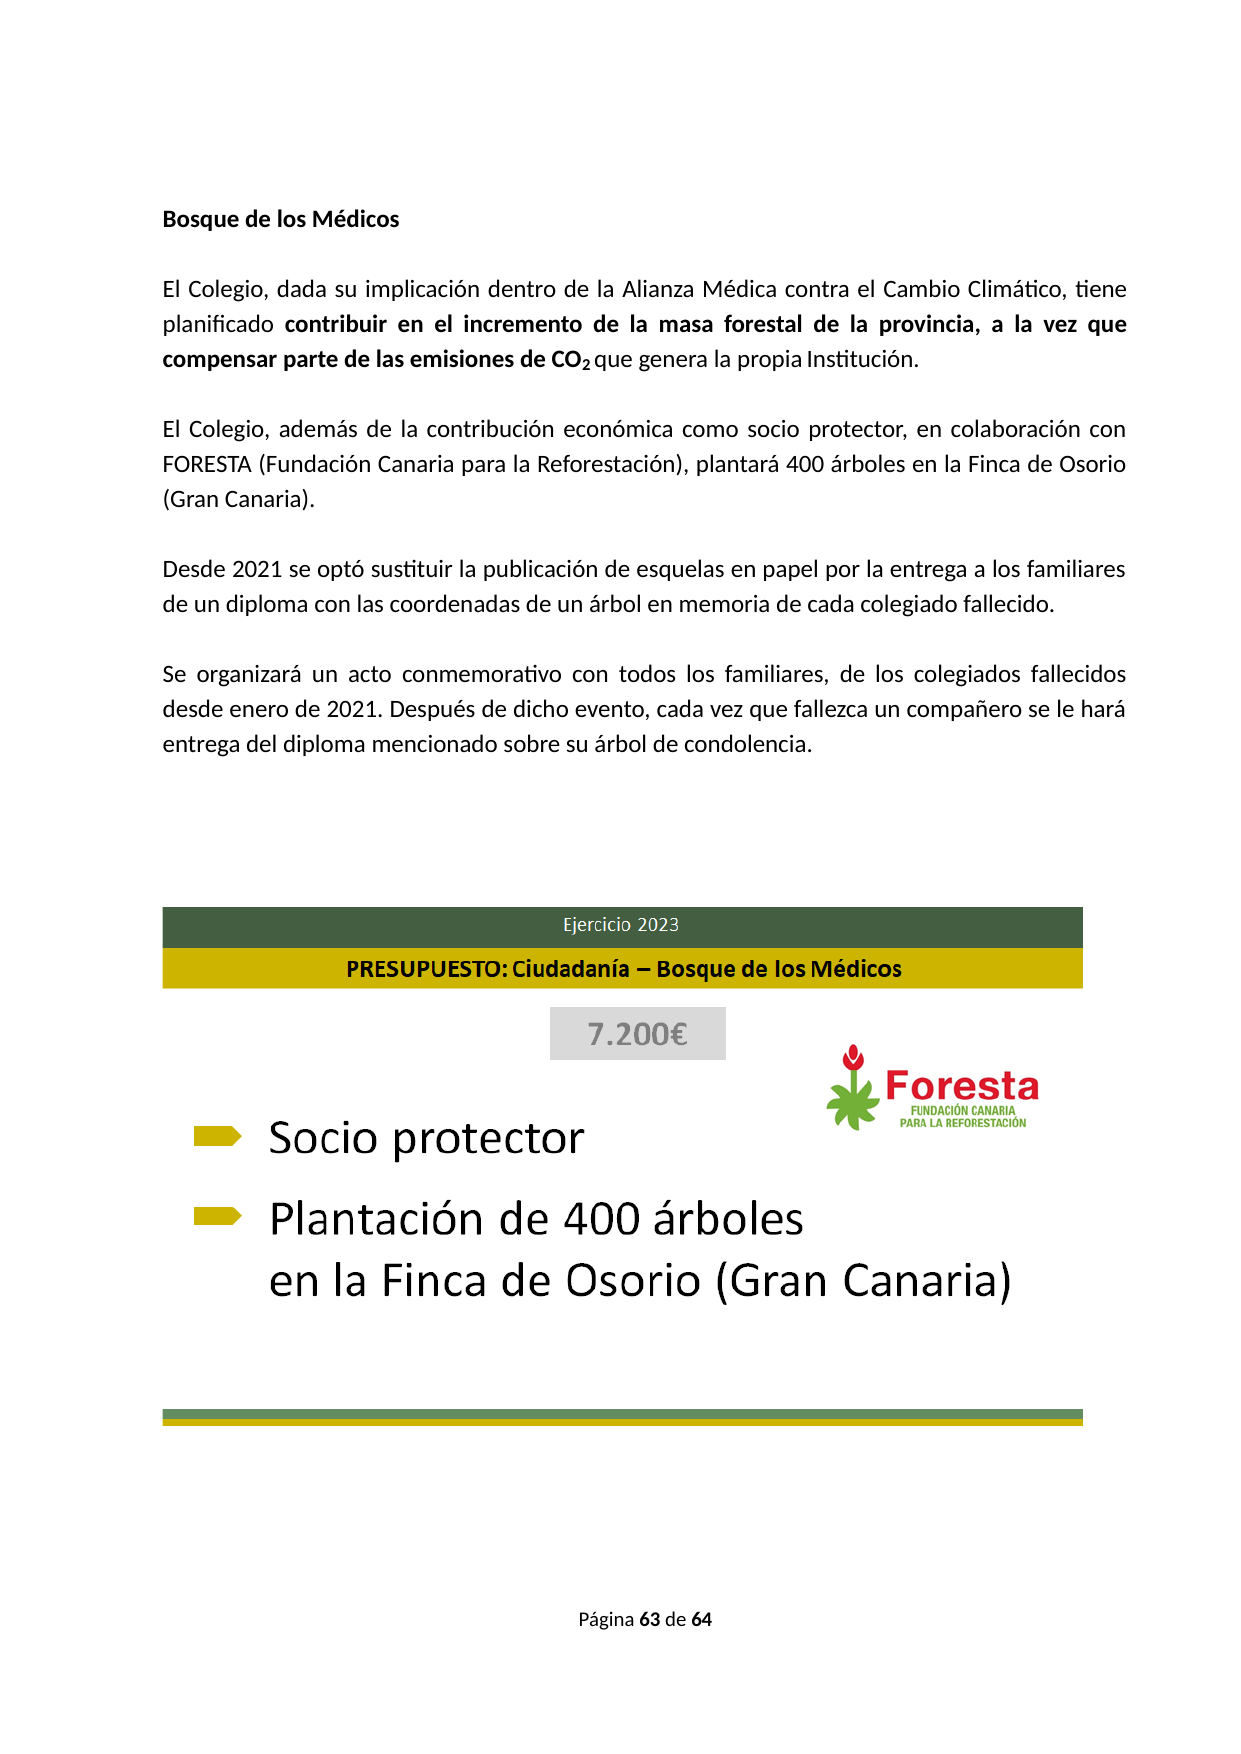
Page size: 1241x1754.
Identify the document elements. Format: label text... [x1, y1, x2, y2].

text El Colegio, dada su implicación dentro de la Alianza Médica contra el Cambio Climático, tiene planificado contribuir en el incremento de la masa forestal de la provincia, a la vez que compensar parte de las emisiones de CO2 que genera la propia Institución. [162, 273, 1128, 374]
text Se organizará un acto conmemorativo con todos los familiares, de los colegiados fallecidos desde enero de 2021. Después de dicho evento, cada vez que fallezca un compañero se le hará entrega del diploma mencionado sobre su árbol de condolencia. [162, 658, 1128, 759]
text Bosque de los Médicos [162, 203, 1128, 234]
text El Colegio, además de la contribución económica como socio protector, en colaboración con FORESTA (Fundación Canaria para la Reforestación), plantará 400 árboles en la Finca de Osorio (Gran Canaria). [162, 413, 1128, 514]
text Desde 2021 se optó sustituir la publicación de esquelas en papel por la entrega a los familiares de un diploma con las coordenadas de un árbol en memoria de cada colegiado fallecido. [162, 553, 1128, 619]
